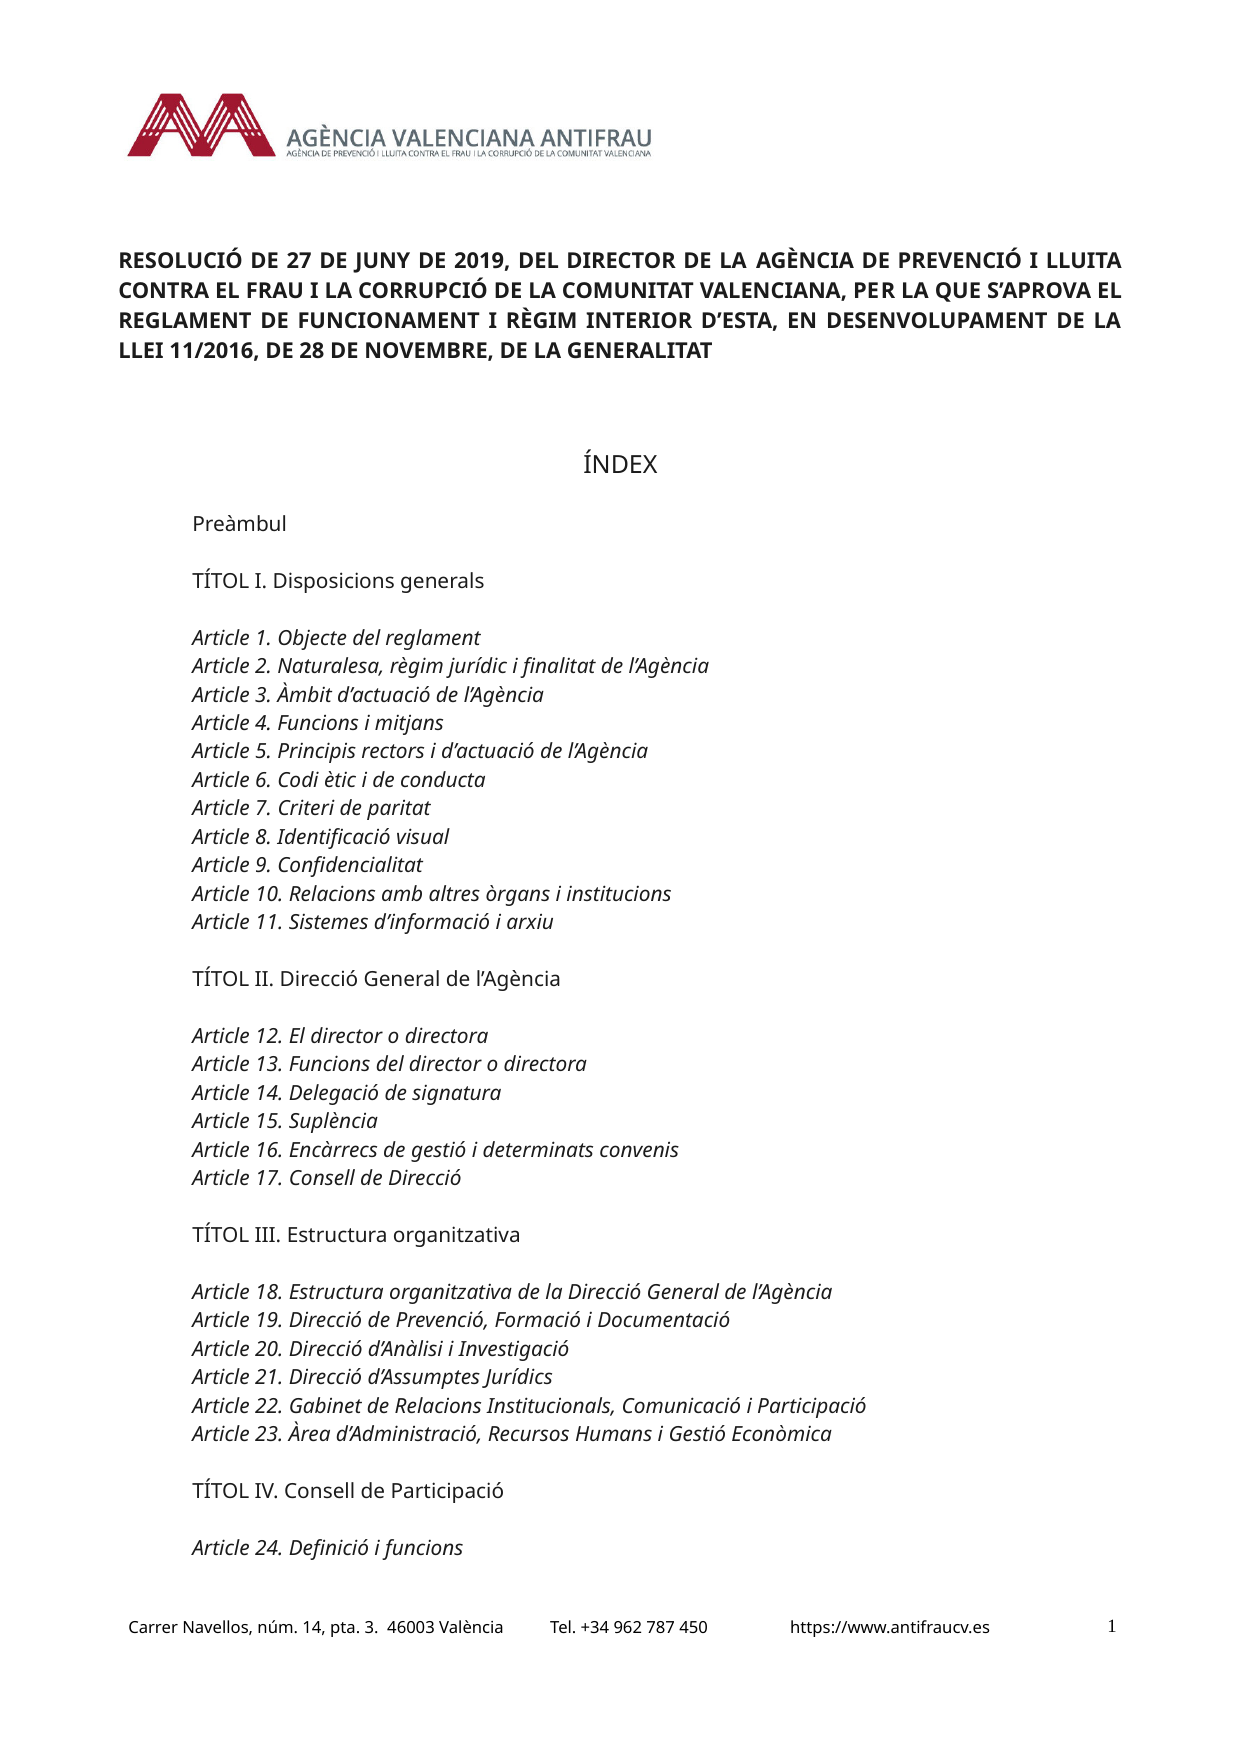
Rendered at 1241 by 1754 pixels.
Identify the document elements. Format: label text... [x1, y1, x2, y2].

text Article 6. Codi ètic i de conducta [192, 765, 1122, 793]
text Article 1. Objecte del reglament [192, 623, 1122, 651]
text Preàmbul [192, 509, 1122, 538]
picture [122, 81, 655, 166]
text Article 13. Funcions del director o directora [192, 1049, 1122, 1078]
text Article 18. Estructura organitzativa de la Direcció General de l’Agència [192, 1277, 1122, 1305]
text Article 17. Consell de Direcció [192, 1163, 1122, 1192]
text Article 22. Gabinet de Relacions Institucionals, Comunicació i Participació [192, 1391, 1122, 1419]
text TÍTOL III. Estructura organitzativa [192, 1220, 1122, 1248]
text Article 2. Naturalesa, règim jurídic i finalitat de l’Agència [192, 651, 1122, 680]
text Article 9. Confidencialitat [192, 850, 1122, 879]
text Article 12. El director o directora [192, 1021, 1122, 1049]
text Article 16. Encàrrecs de gestió i determinats convenis [192, 1135, 1122, 1163]
text Article 24. Definició i funcions [192, 1533, 1122, 1561]
text TÍTOL IV. Consell de Participació [192, 1476, 1122, 1504]
text TÍTOL I. Disposicions generals [192, 566, 1122, 594]
text TÍTOL II. Direcció General de l’Agència [192, 964, 1122, 993]
text Article 7. Criteri de paritat [192, 793, 1122, 822]
text Article 10. Relacions amb altres òrgans i institucions [192, 879, 1122, 907]
text Article 15. Suplència [192, 1106, 1122, 1135]
text Article 21. Direcció d’Assumptes Jurídics [192, 1362, 1122, 1391]
text Article 5. Principis rectors i d’actuació de l’Agència [192, 737, 1122, 765]
text RESOLUCIÓ DE 27 DE JUNY DE 2019, DEL DIRECTOR DE LA AGÈNCIA DE PREVENCIÓ I LLUITA CONTRA EL FRAU I LA CORRUPCIÓ DE LA COMUNITAT VALENCIANA, PER LA QUE S’APROVA EL REGLAMENT DE FUNCIONAMENT I RÈGIM INTERIOR D’ESTA, EN DESENVOLUPAMENT DE LA LLEI 11/2016, DE 28 DE NOVEMBRE, DE LA GENERALITAT [118, 245, 1122, 364]
text Article 8. Identificació visual [192, 822, 1122, 850]
text Article 4. Funcions i mitjans [192, 708, 1122, 737]
text Article 23. Àrea d’Administració, Recursos Humans i Gestió Econòmica [192, 1419, 1122, 1448]
text Article 14. Delegació de signatura [192, 1078, 1122, 1106]
text Article 19. Direcció de Prevenció, Formació i Documentació [192, 1305, 1122, 1334]
text Article 3. Àmbit d’actuació de l’Agència [192, 680, 1122, 708]
text Article 11. Sistemes d’informació i arxiu [192, 907, 1122, 936]
text Article 20. Direcció d’Anàlisi i Investigació [192, 1334, 1122, 1362]
text ÍNDEX [118, 447, 1122, 481]
